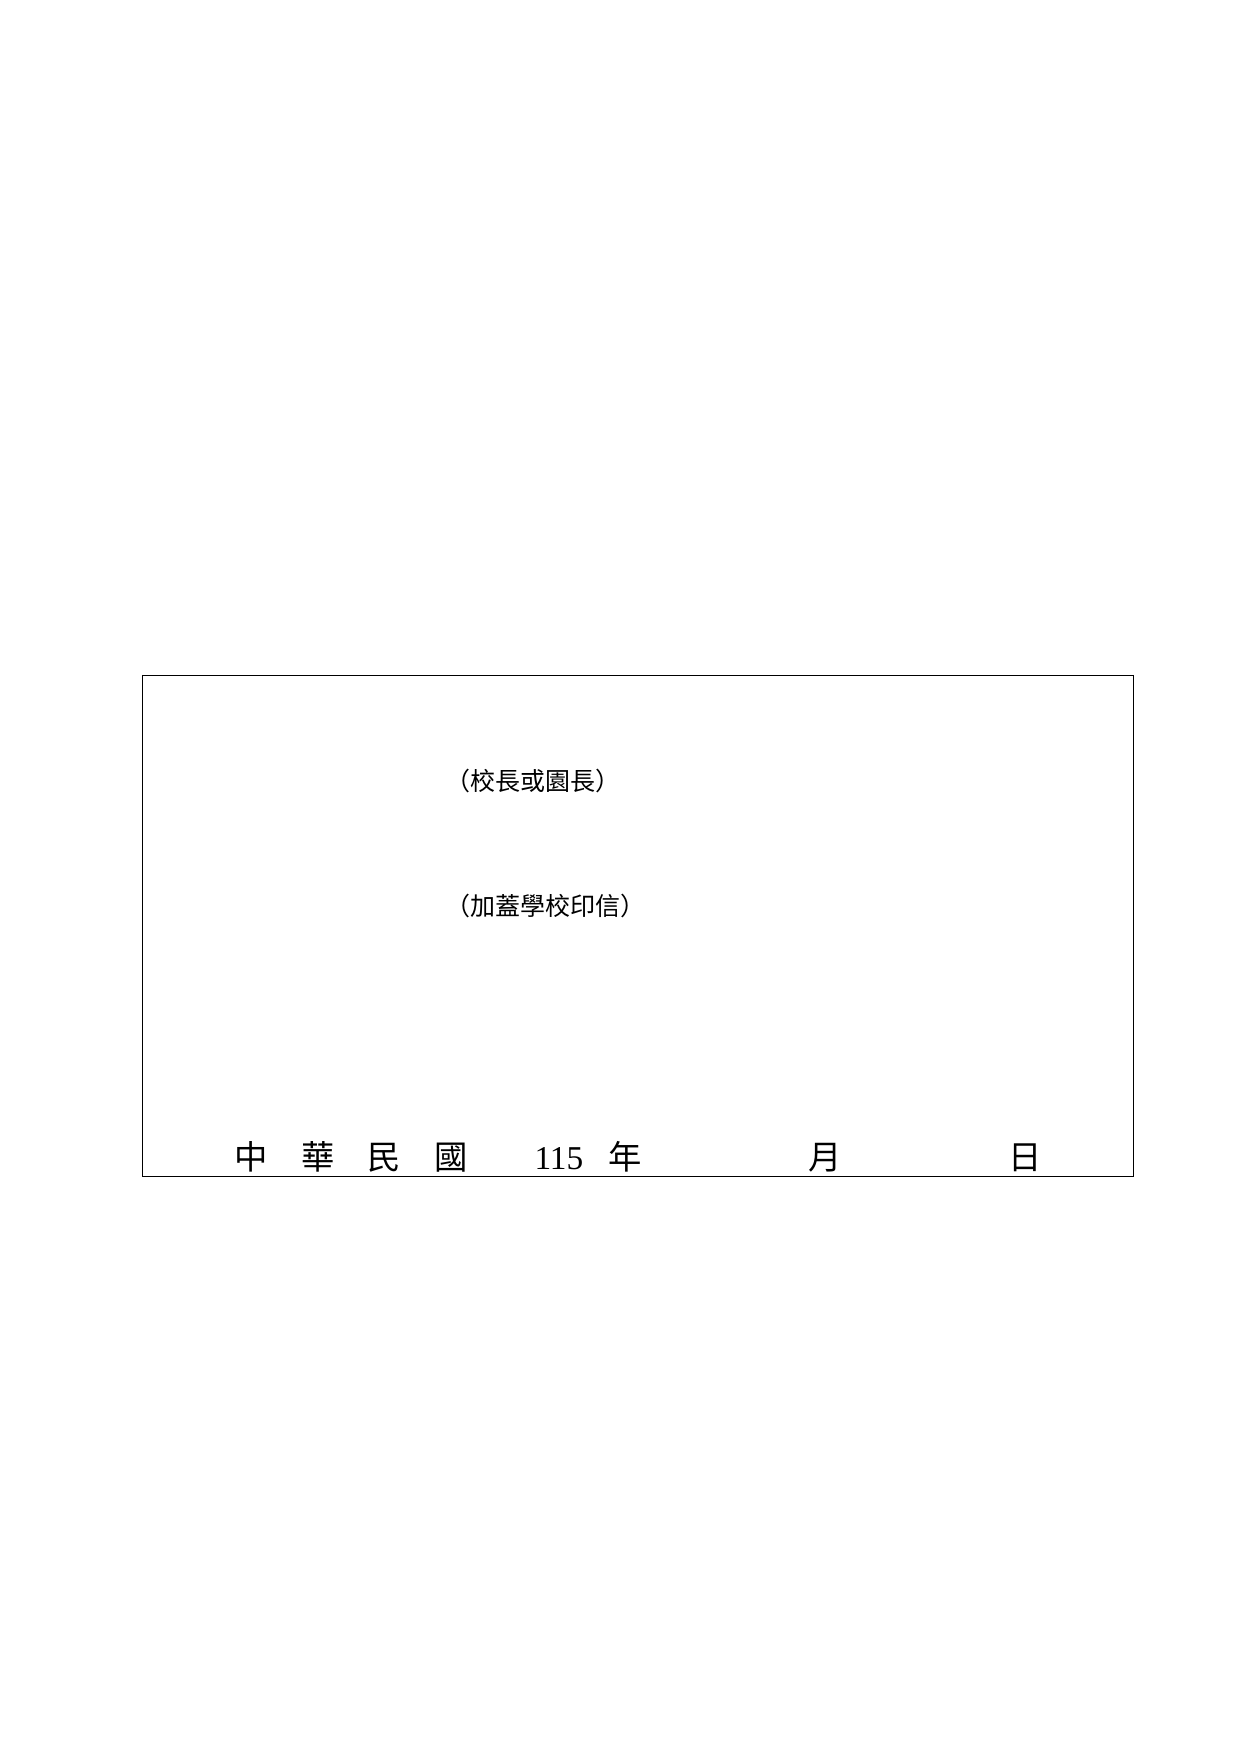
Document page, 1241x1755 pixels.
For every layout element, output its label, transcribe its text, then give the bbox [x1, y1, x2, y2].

table_cell （校長或園長） （加蓋學校印信） 中 華 民 國 115 年 月 日 [143, 676, 1133, 1176]
